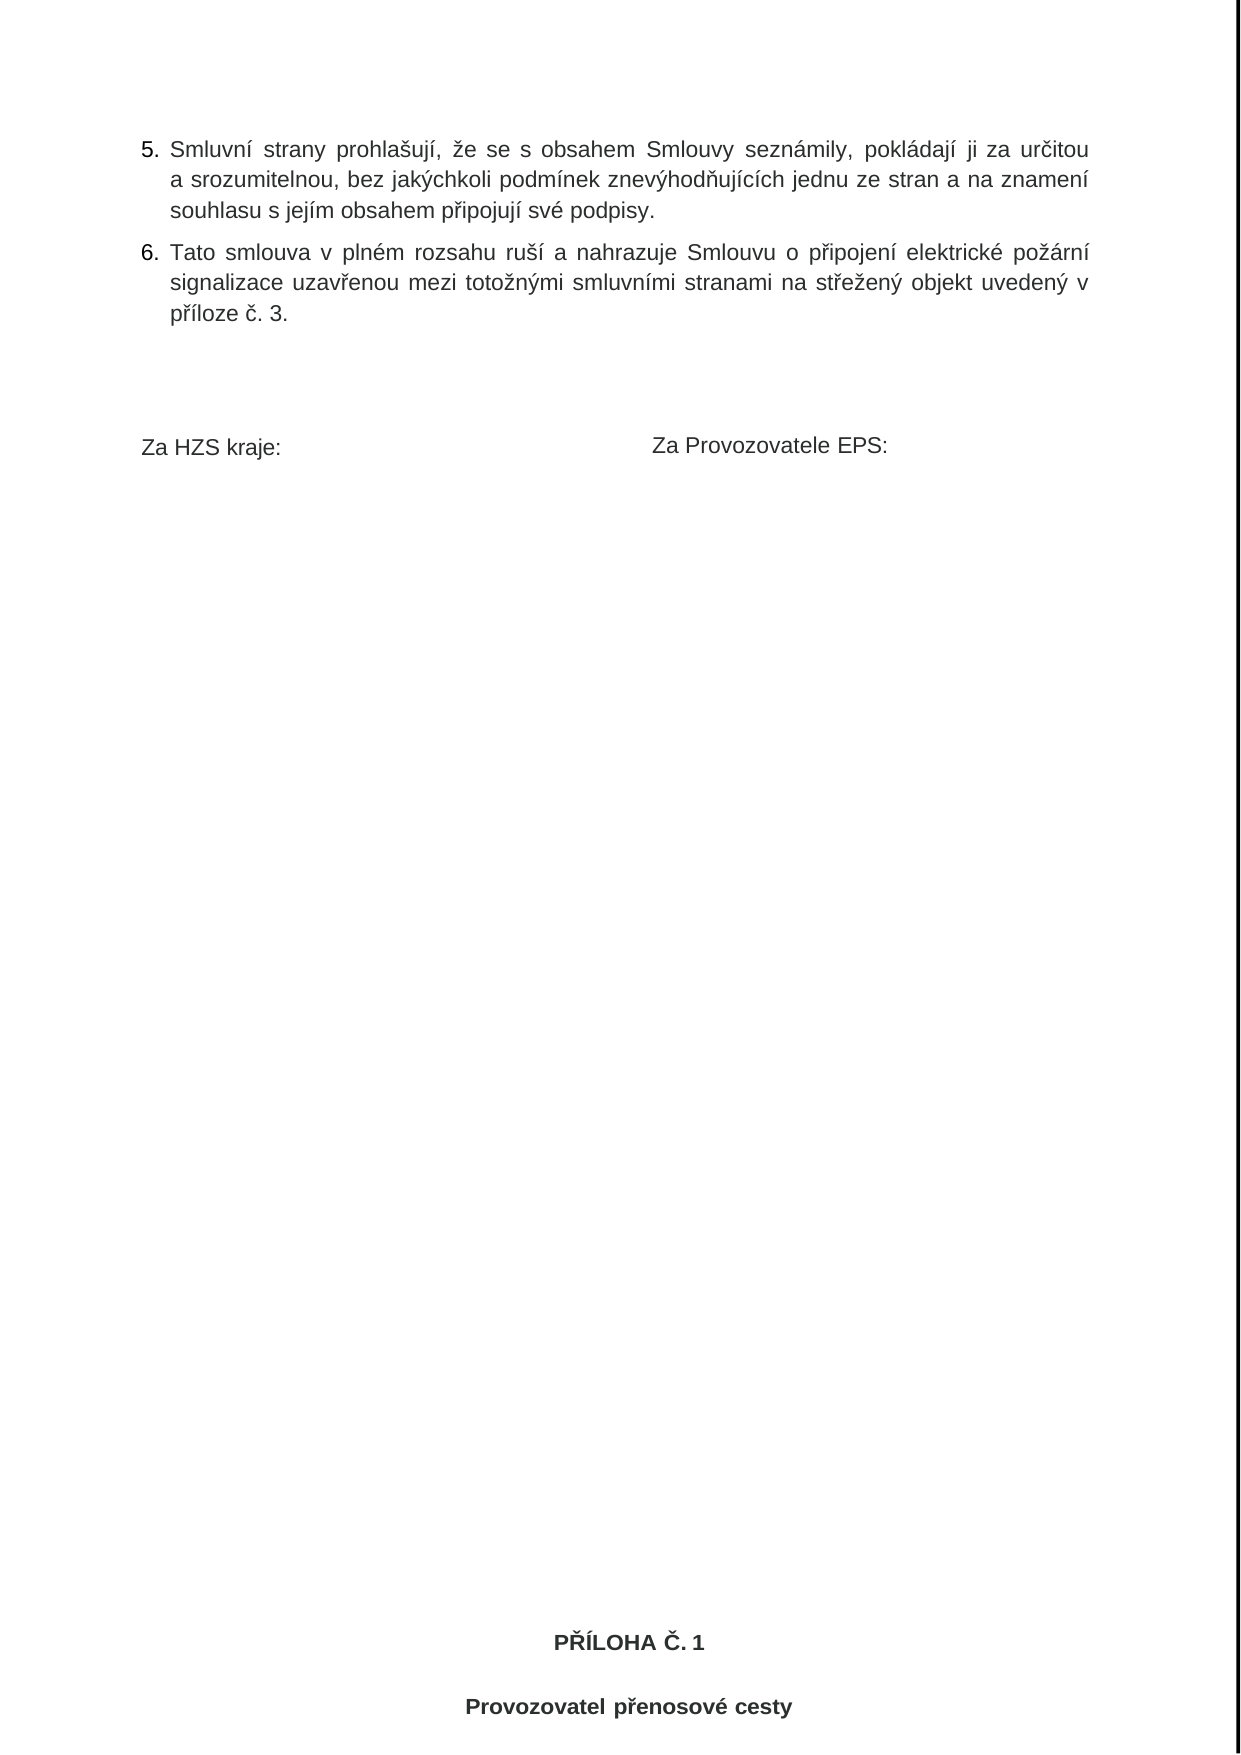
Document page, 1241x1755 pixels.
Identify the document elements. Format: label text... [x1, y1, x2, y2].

list Smluvní strany prohlašují, že se s obsahem Smlouvy seznámily, pokládají ji za určitou a srozumitelnou, bez jakýchkoli podmínek znevýhodňujících jednu ze stran a na znamení souhlasu s jejím obsahem připojují své podpisy. [141, 136, 1090, 223]
text Provozovatel přenosové cesty [155, 1694, 1102, 1719]
text PŘÍLOHA Č. 1 [157, 1630, 1102, 1655]
text Za HZS kraje: Za Provozovatele EPS: [141, 432, 1196, 460]
list Tato smlouva v plném rozsahu ruší a nahrazuje Smlouvu o připojení elektrické požární signalizace uzavřenou mezi totožnými smluvními stranami na střežený objekt uvedený v příloze č. 3. [141, 239, 1090, 326]
